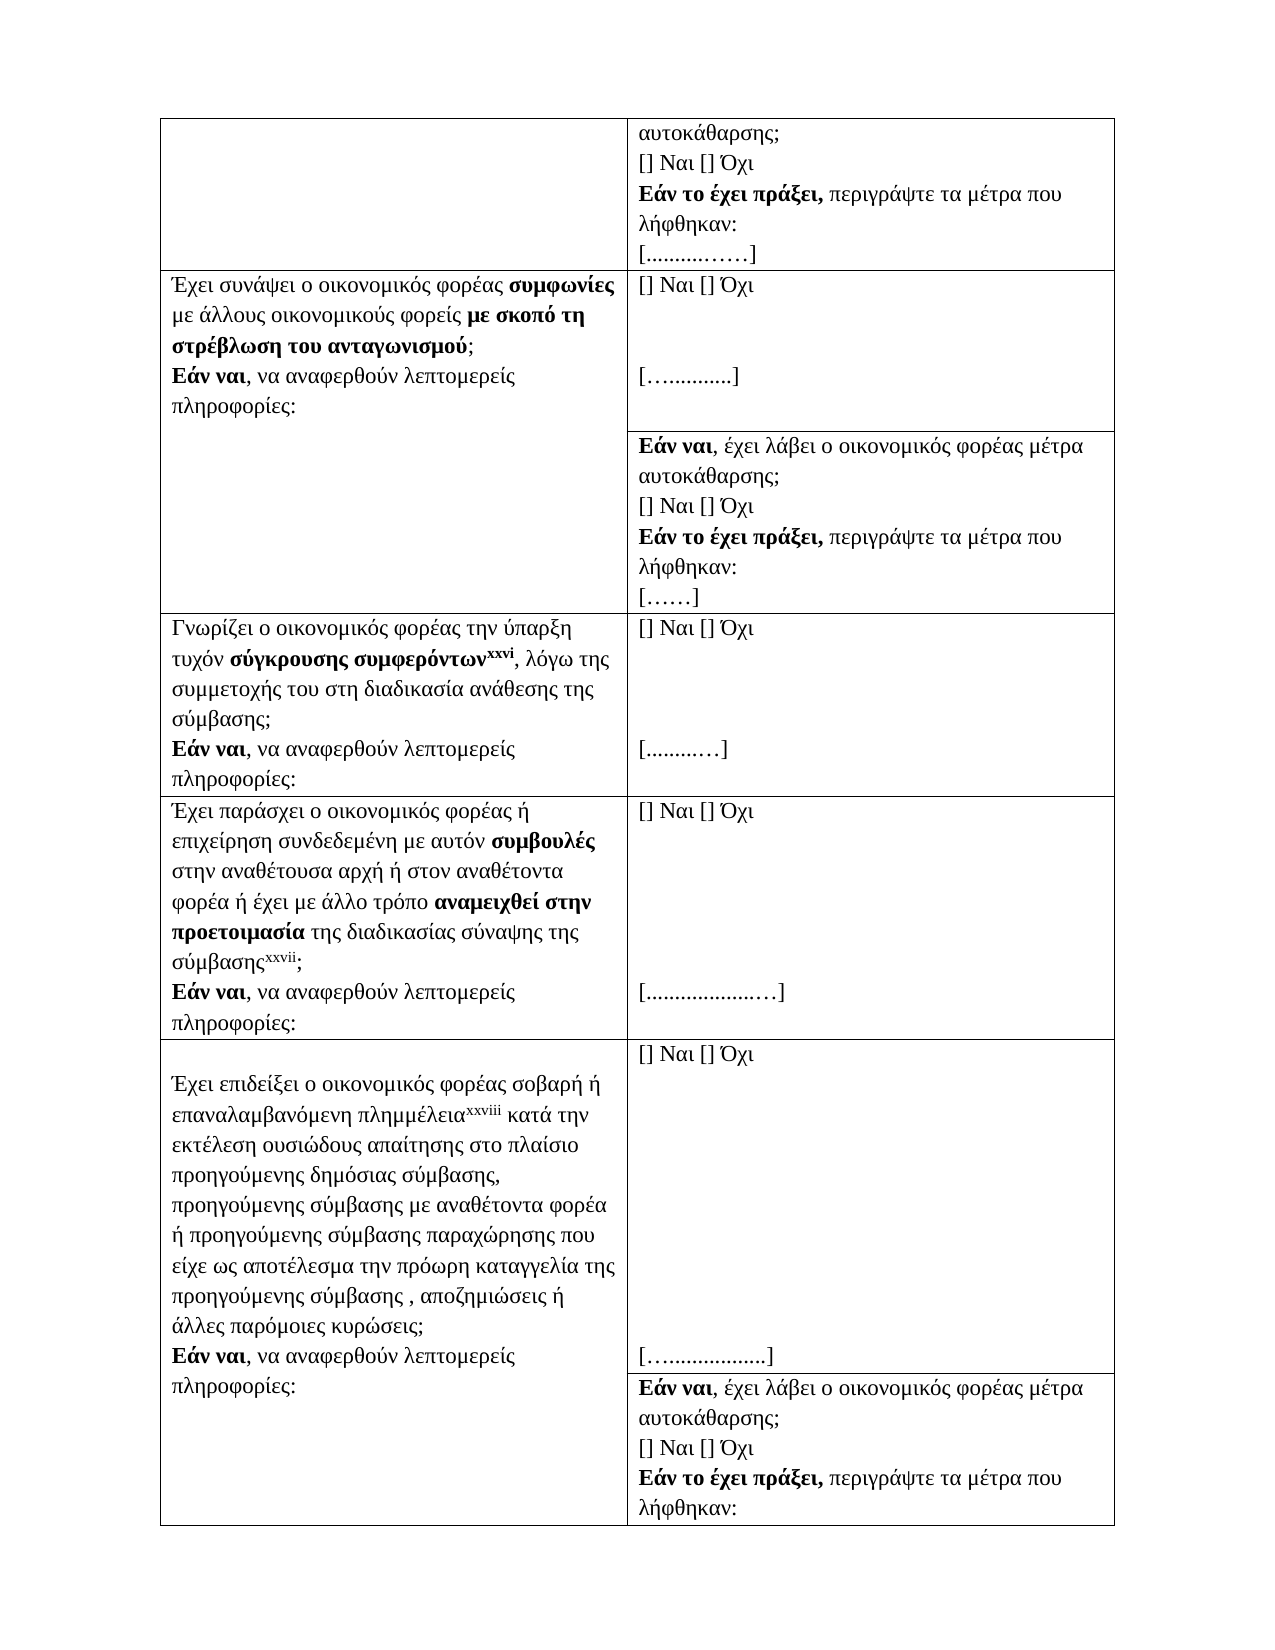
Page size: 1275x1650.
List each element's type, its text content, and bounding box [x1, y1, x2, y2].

table_cell Έχει επιδείξει ο οικονομικός φορέας σοβαρή ή επαναλαμβανόμενη πλημμέλεια κατά την εκτέλεση ουσιώδους απαίτησης στο πλαίσιο προηγούμενης δημόσιας σύμβασης, προηγούμενης σύμβασης με αναθέτοντα φορέα ή προηγούμενης σύμβασης παραχώρησης που είχε ως αποτέλεσμα την πρόωρη καταγγελία της προηγούμενης σύμβασης , αποζημιώσεις ή άλλες παρόμοιες κυρώσεις; Εάν ναι, να αναφερθούν λεπτομερείς πληροφορίες: [161, 1040, 627, 1525]
table_cell [] Ναι [] Όχι [...................…] [628, 797, 1114, 1039]
table_cell [] Ναι [] Όχι […...........] [628, 271, 1114, 431]
table_cell Εάν ναι, έχει λάβει ο οικονομικός φορέας μέτρα αυτοκάθαρσης; [] Ναι [] Όχι Εάν το έχει πράξει, περιγράψτε τα μέτρα που λήφθηκαν: [……] [628, 432, 1114, 613]
table_cell Γνωρίζει ο οικονομικός φορέας την ύπαρξη τυχόν σύγκρουσης συμφερόντων, λόγω της συμμετοχής του στη διαδικασία ανάθεσης της σύμβασης; Εάν ναι, να αναφερθούν λεπτομερείς πληροφορίες: [161, 614, 627, 796]
table_cell αυτοκάθαρσης; [] Ναι [] Όχι Εάν το έχει πράξει, περιγράψτε τα μέτρα που λήφθηκαν: [..........……] [628, 119, 1114, 270]
table_cell [] Ναι [] Όχι [.........…] [628, 614, 1114, 796]
table_cell Έχει παράσχει ο οικονομικός φορέας ή επιχείρηση συνδεδεμένη με αυτόν συμβουλές στην αναθέτουσα αρχή ή στον αναθέτοντα φορέα ή έχει με άλλο τρόπο αναμειχθεί στην προετοιμασία της διαδικασίας σύναψης της σύμβασης; Εάν ναι, να αναφερθούν λεπτομερείς πληροφορίες: [161, 797, 627, 1039]
table_cell [161, 119, 627, 270]
table_cell Έχει συνάψει ο οικονομικός φορέας συμφωνίες με άλλους οικονομικούς φορείς με σκοπό τη στρέβλωση του ανταγωνισμού; Εάν ναι, να αναφερθούν λεπτομερείς πληροφορίες: [161, 271, 627, 613]
table_cell [] Ναι [] Όχι [….................] [628, 1040, 1114, 1372]
table_cell Εάν ναι, έχει λάβει ο οικονομικός φορέας μέτρα αυτοκάθαρσης; [] Ναι [] Όχι Εάν το έχει πράξει, περιγράψτε τα μέτρα που λήφθηκαν: [628, 1374, 1114, 1525]
